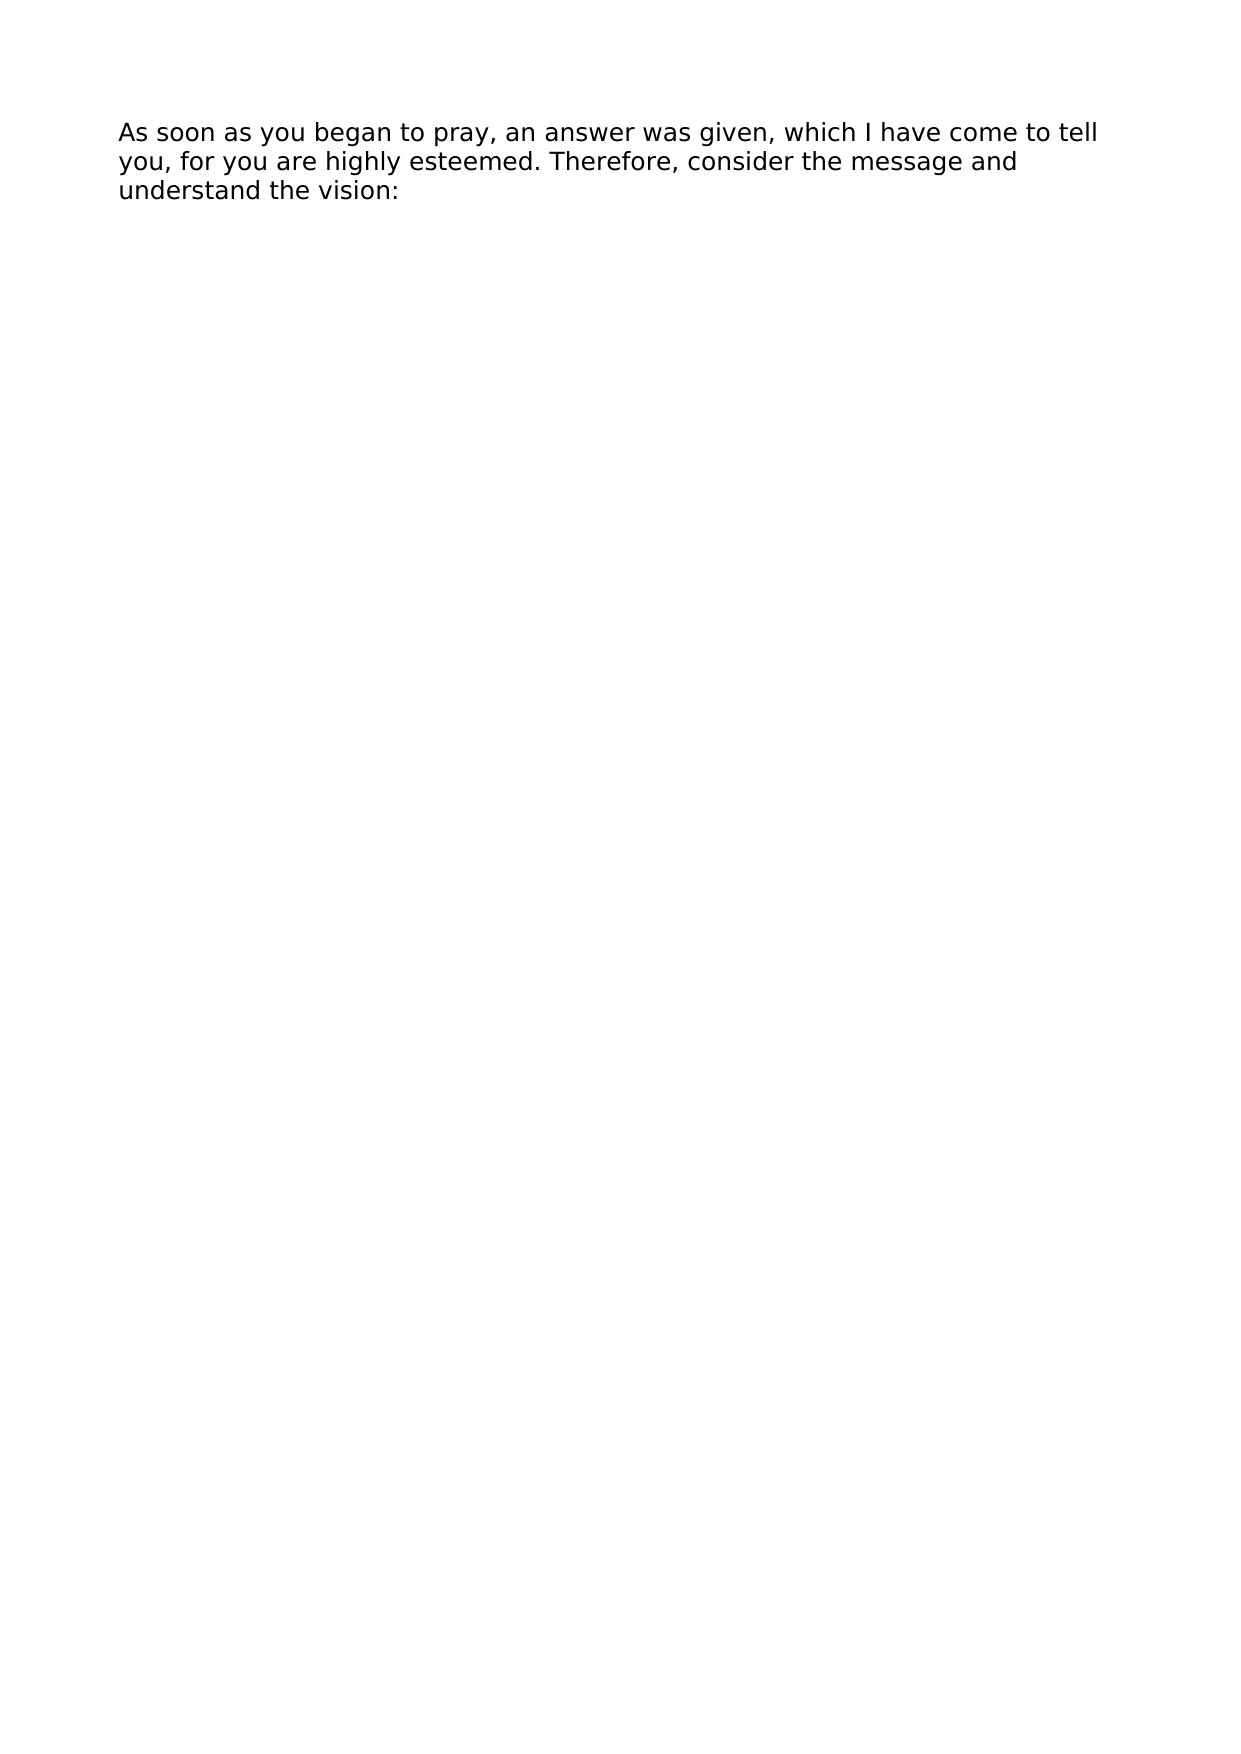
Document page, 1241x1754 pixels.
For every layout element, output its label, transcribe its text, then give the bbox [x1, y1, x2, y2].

text As soon as you began to pray, an answer was given, which I have come to tell you, for you are highly esteemed. Therefore, consider the message and understand the vision: [118, 118, 1122, 206]
